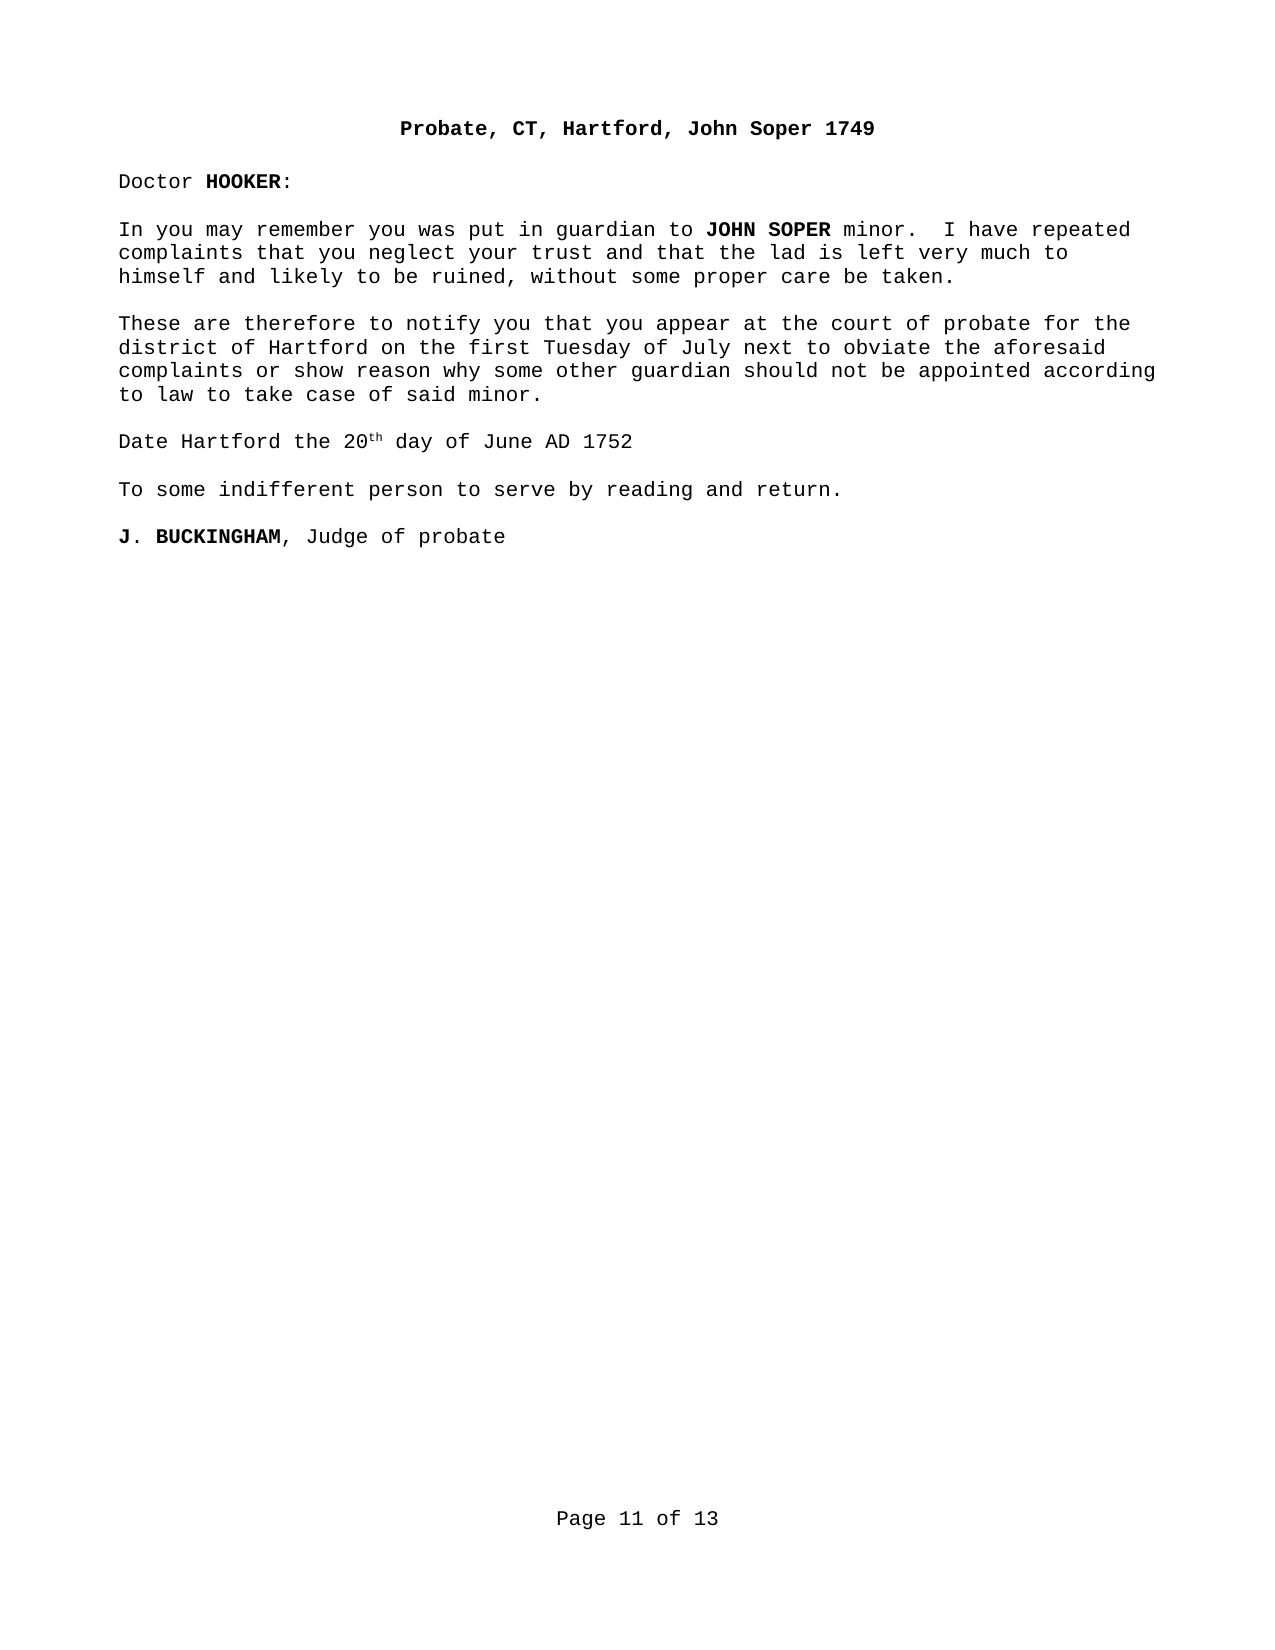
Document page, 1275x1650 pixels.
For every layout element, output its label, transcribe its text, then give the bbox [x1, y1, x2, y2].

text In you may remember you was put in guardian to John Soper minor. I have repeated complaints that you neglect your trust and that the lad is left very much to himself and likely to be ruined, without some proper care be taken. [118, 218, 1157, 289]
text These are therefore to notify you that you appear at the court of probate for the district of Hartford on the first Tuesday of July next to obviate the aforesaid complaints or show reason why some other guardian should not be appointed according to law to take case of said minor. [118, 313, 1157, 408]
text Date Hartford the 20th day of June AD 1752 [118, 431, 1157, 455]
text J. Buckingham, Judge of probate [118, 526, 1157, 549]
text Doctor Hooker: [118, 171, 1157, 195]
text To some indifferent person to serve by reading and return. [118, 479, 1157, 502]
